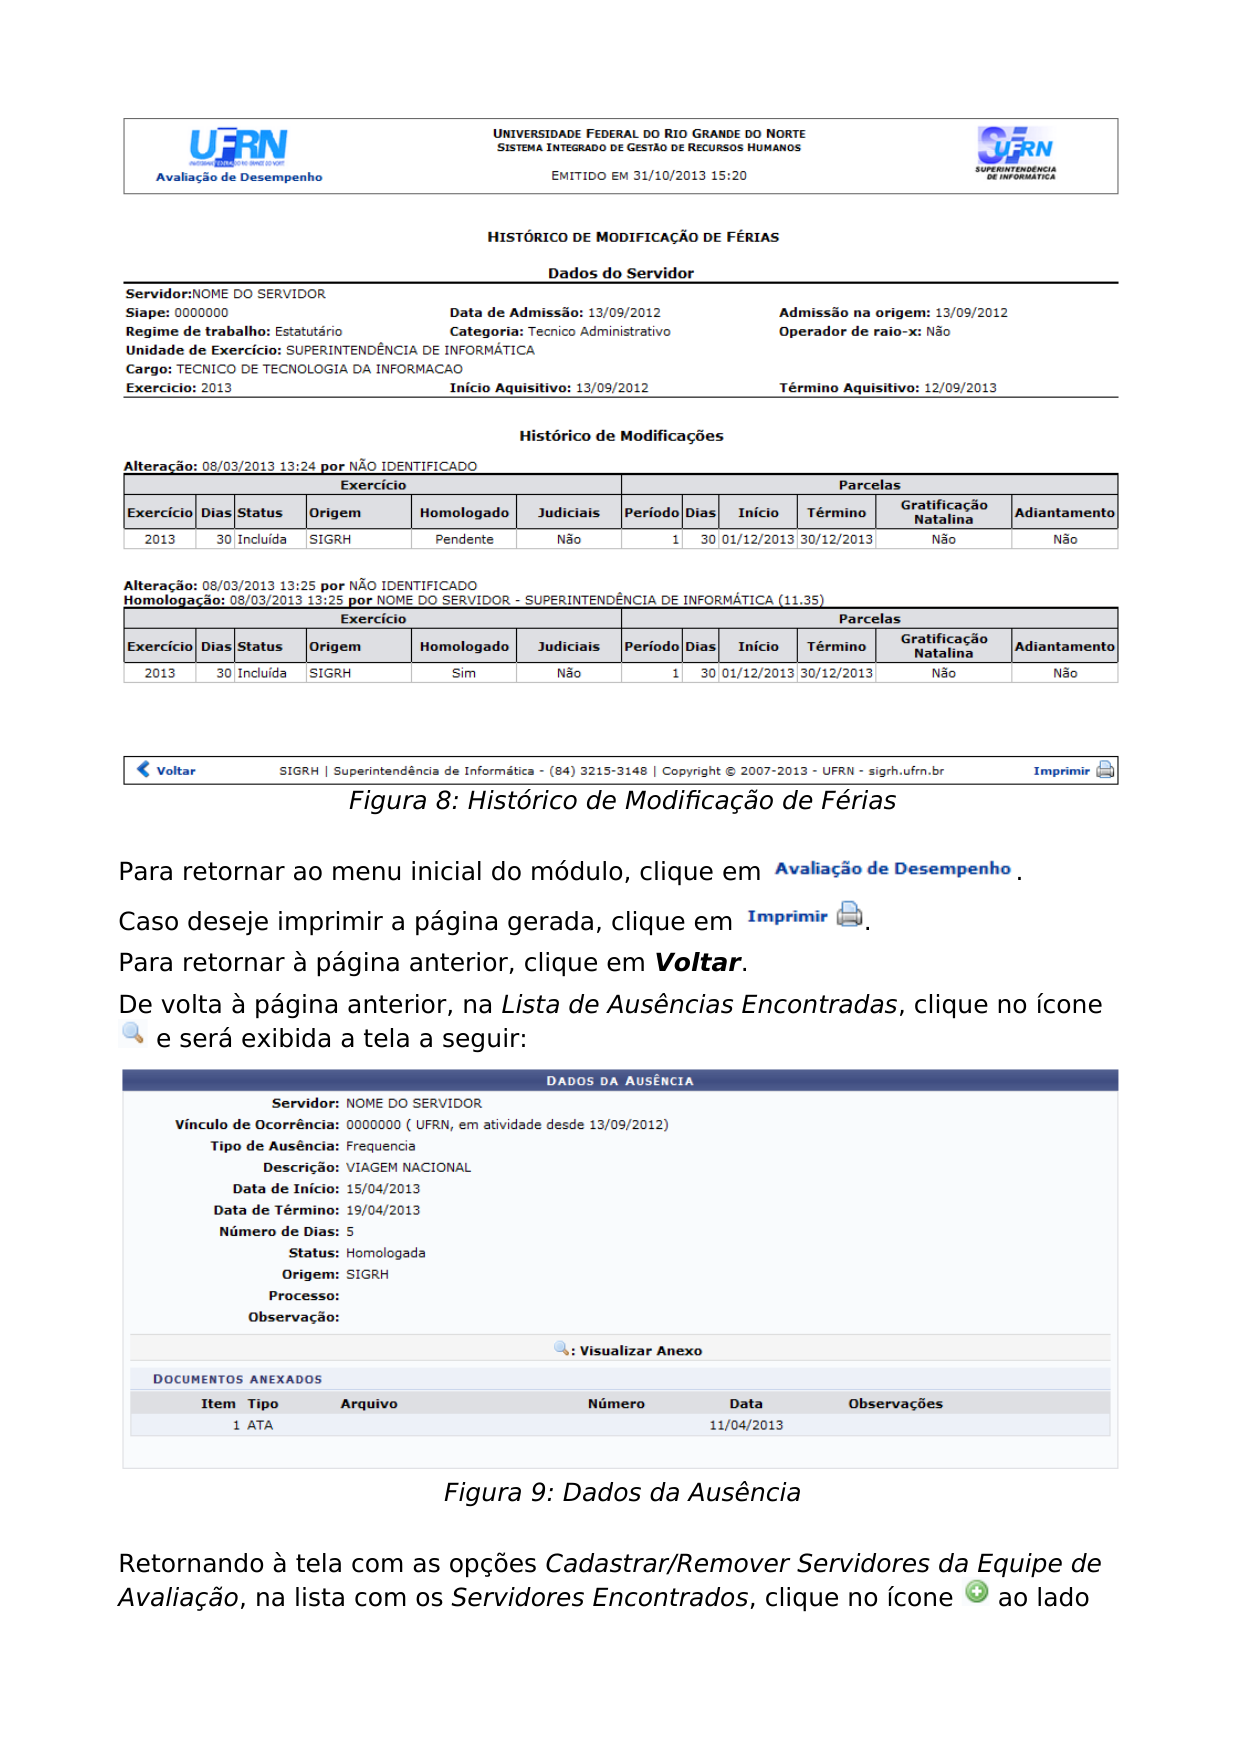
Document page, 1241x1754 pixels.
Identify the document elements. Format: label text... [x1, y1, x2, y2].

text De volta à página anterior, na Lista de Ausências Encontradas, clique no ícone e será exibida a tela a seguir: [118, 990, 1122, 1053]
picture [118, 1019, 148, 1048]
picture [961, 1577, 990, 1606]
picture [770, 858, 1016, 881]
text Figura 8: Histórico de Modificação de Férias [118, 787, 1122, 815]
text Para retornar ao menu inicial do módulo, clique em . [118, 857, 1122, 886]
picture [118, 1065, 1123, 1478]
text Figura 9: Dados da Ausência [118, 1478, 1122, 1507]
text Retornando à tela com as opções Cadastrar/Remover Servidores da Equipe de Avaliação, na lista com os Servidores Encontrados, clique no ícone ao lado [118, 1549, 1122, 1612]
picture [741, 898, 864, 930]
text Para retornar à página anterior, clique em Voltar. [118, 948, 1122, 978]
text Caso deseje imprimir a página gerada, clique em . [118, 899, 1122, 936]
picture [118, 118, 1123, 787]
